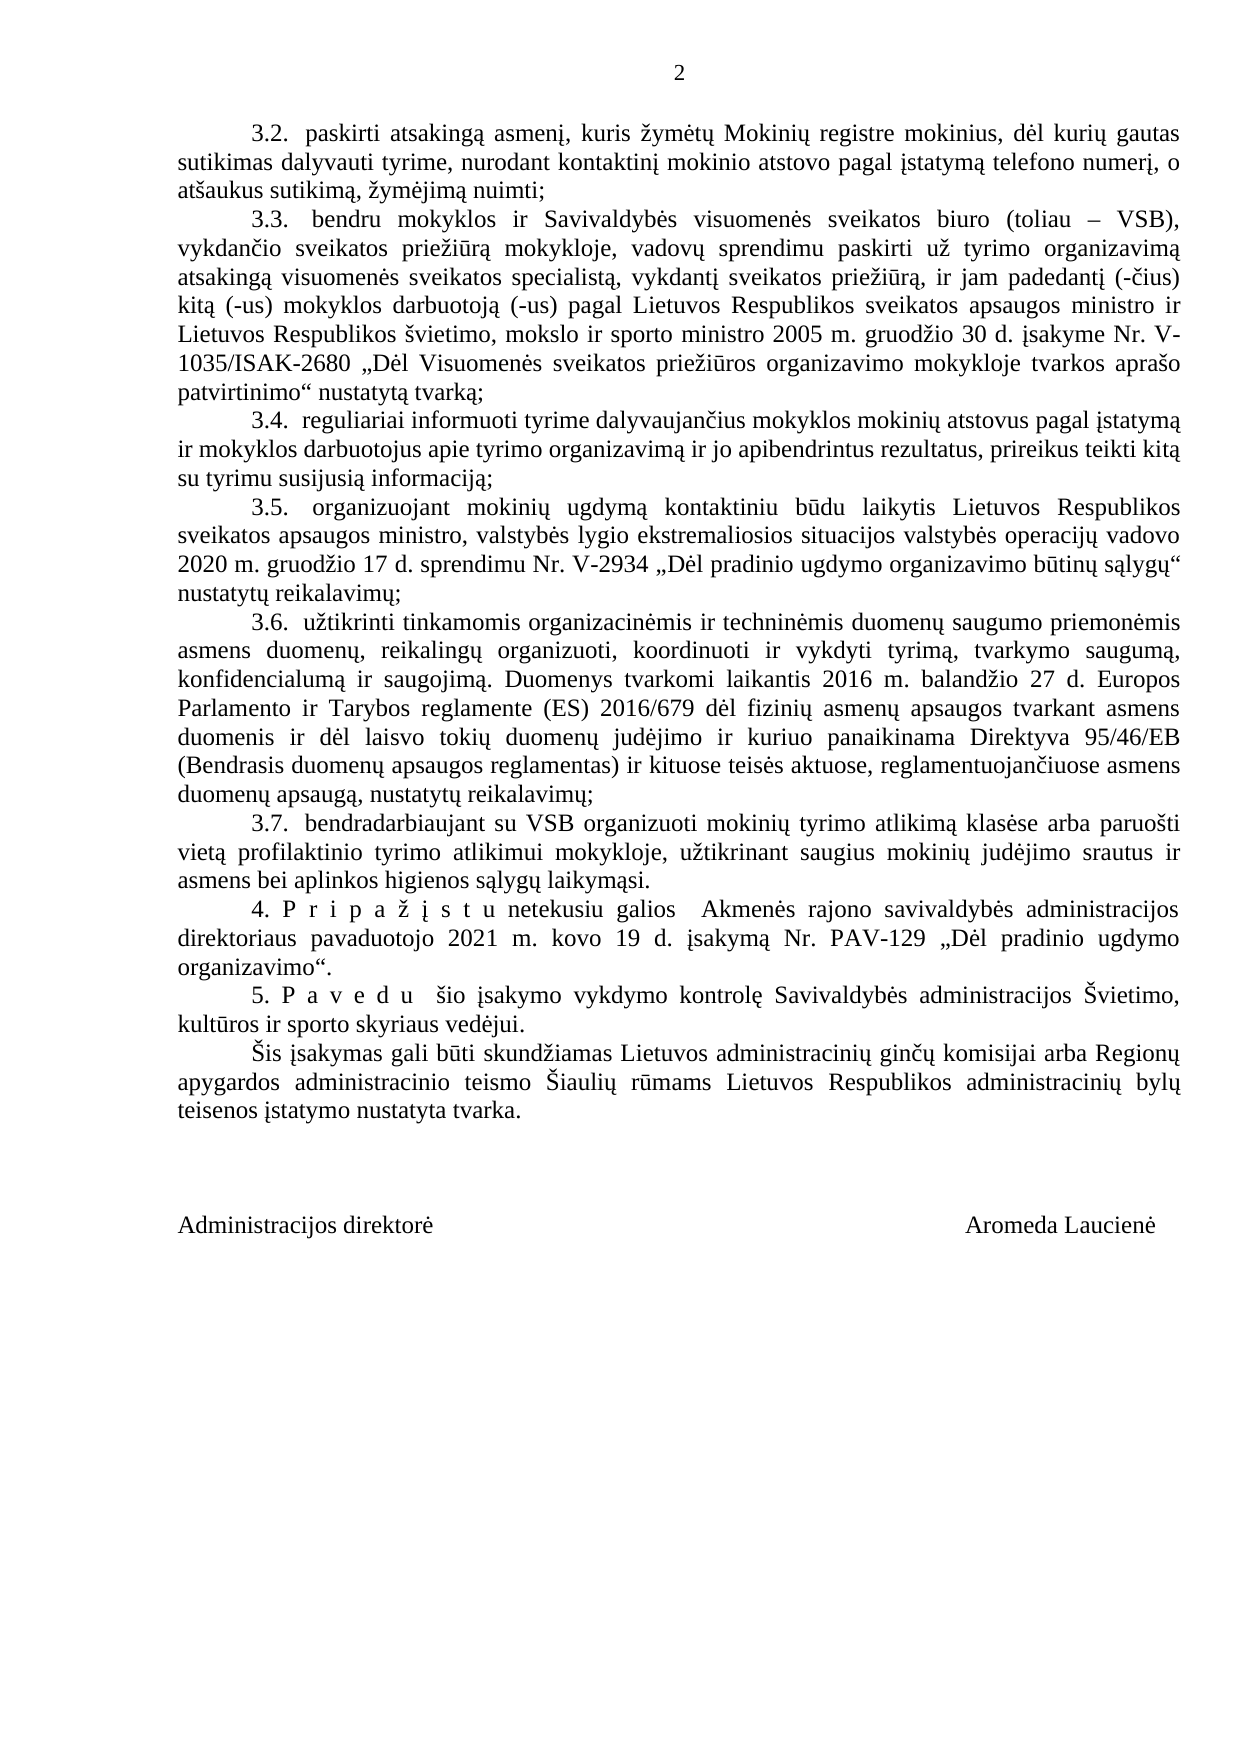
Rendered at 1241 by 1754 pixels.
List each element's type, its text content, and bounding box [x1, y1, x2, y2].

text 3.5. organizuojant mokinių ugdymą kontaktiniu būdu laikytis Lietuvos Respublikos sveikatos apsaugos ministro, valstybės lygio ekstremaliosios situacijos valstybės operacijų vadovo 2020 m. gruodžio 17 d. sprendimu Nr. V-2934 „Dėl pradinio ugdymo organizavimo būtinų sąlygų“ nustatytų reikalavimų; [177, 492, 1181, 607]
text Administracijos direktorė Aromeda Laucienė [177, 1211, 1181, 1239]
text 3.2. paskirti atsakingą asmenį, kuris žymėtų Mokinių registre mokinius, dėl kurių gautas sutikimas dalyvauti tyrime, nurodant kontaktinį mokinio atstovo pagal įstatymą telefono numerį, o atšaukus sutikimą, žymėjimą nuimti; [177, 118, 1181, 204]
text Šis įsakymas gali būti skundžiamas Lietuvos administracinių ginčų komisijai arba Regionų apygardos administracinio teismo Šiaulių rūmams Lietuvos Respublikos administracinių bylų teisenos įstatymo nustatyta tvarka. [177, 1038, 1181, 1124]
text 4. P r i p a ž į s t u netekusiu galios Akmenės rajono savivaldybės administracijos direktoriaus pavaduotojo 2021 m. kovo 19 d. įsakymą Nr. PAV-129 „Dėl pradinio ugdymo organizavimo“. [177, 894, 1181, 981]
text 3.7. bendradarbiaujant su VSB organizuoti mokinių tyrimo atlikimą klasėse arba paruošti vietą profilaktinio tyrimo atlikimui mokykloje, užtikrinant saugius mokinių judėjimo srautus ir asmens bei aplinkos higienos sąlygų laikymąsi. [177, 808, 1181, 894]
text 3.6. užtikrinti tinkamomis organizacinėmis ir techninėmis duomenų saugumo priemonėmis asmens duomenų, reikalingų organizuoti, koordinuoti ir vykdyti tyrimą, tvarkymo saugumą, konfidencialumą ir saugojimą. Duomenys tvarkomi laikantis 2016 m. balandžio 27 d. Europos Parlamento ir Tarybos reglamente (ES) 2016/679 dėl fizinių asmenų apsaugos tvarkant asmens duomenis ir dėl laisvo tokių duomenų judėjimo ir kuriuo panaikinama Direktyva 95/46/EB (Bendrasis duomenų apsaugos reglamentas) ir kituose teisės aktuose, reglamentuojančiuose asmens duomenų apsaugą, nustatytų reikalavimų; [177, 607, 1181, 808]
text 3.3. bendru mokyklos ir Savivaldybės visuomenės sveikatos biuro (toliau – VSB), vykdančio sveikatos priežiūrą mokykloje, vadovų sprendimu paskirti už tyrimo organizavimą atsakingą visuomenės sveikatos specialistą, vykdantį sveikatos priežiūrą, ir jam padedantį (-čius) kitą (-us) mokyklos darbuotoją (-us) pagal Lietuvos Respublikos sveikatos apsaugos ministro ir Lietuvos Respublikos švietimo, mokslo ir sporto ministro 2005 m. gruodžio 30 d. įsakyme Nr. V-1035/ISAK-2680 „Dėl Visuomenės sveikatos priežiūros organizavimo mokykloje tvarkos aprašo patvirtinimo“ nustatytą tvarką; [177, 204, 1181, 406]
text 5. P a v e d u šio įsakymo vykdymo kontrolę Savivaldybės administracijos Švietimo, kultūros ir sporto skyriaus vedėjui. [177, 981, 1181, 1038]
text 3.4. reguliariai informuoti tyrime dalyvaujančius mokyklos mokinių atstovus pagal įstatymą ir mokyklos darbuotojus apie tyrimo organizavimą ir jo apibendrintus rezultatus, prireikus teikti kitą su tyrimu susijusią informaciją; [177, 406, 1181, 492]
